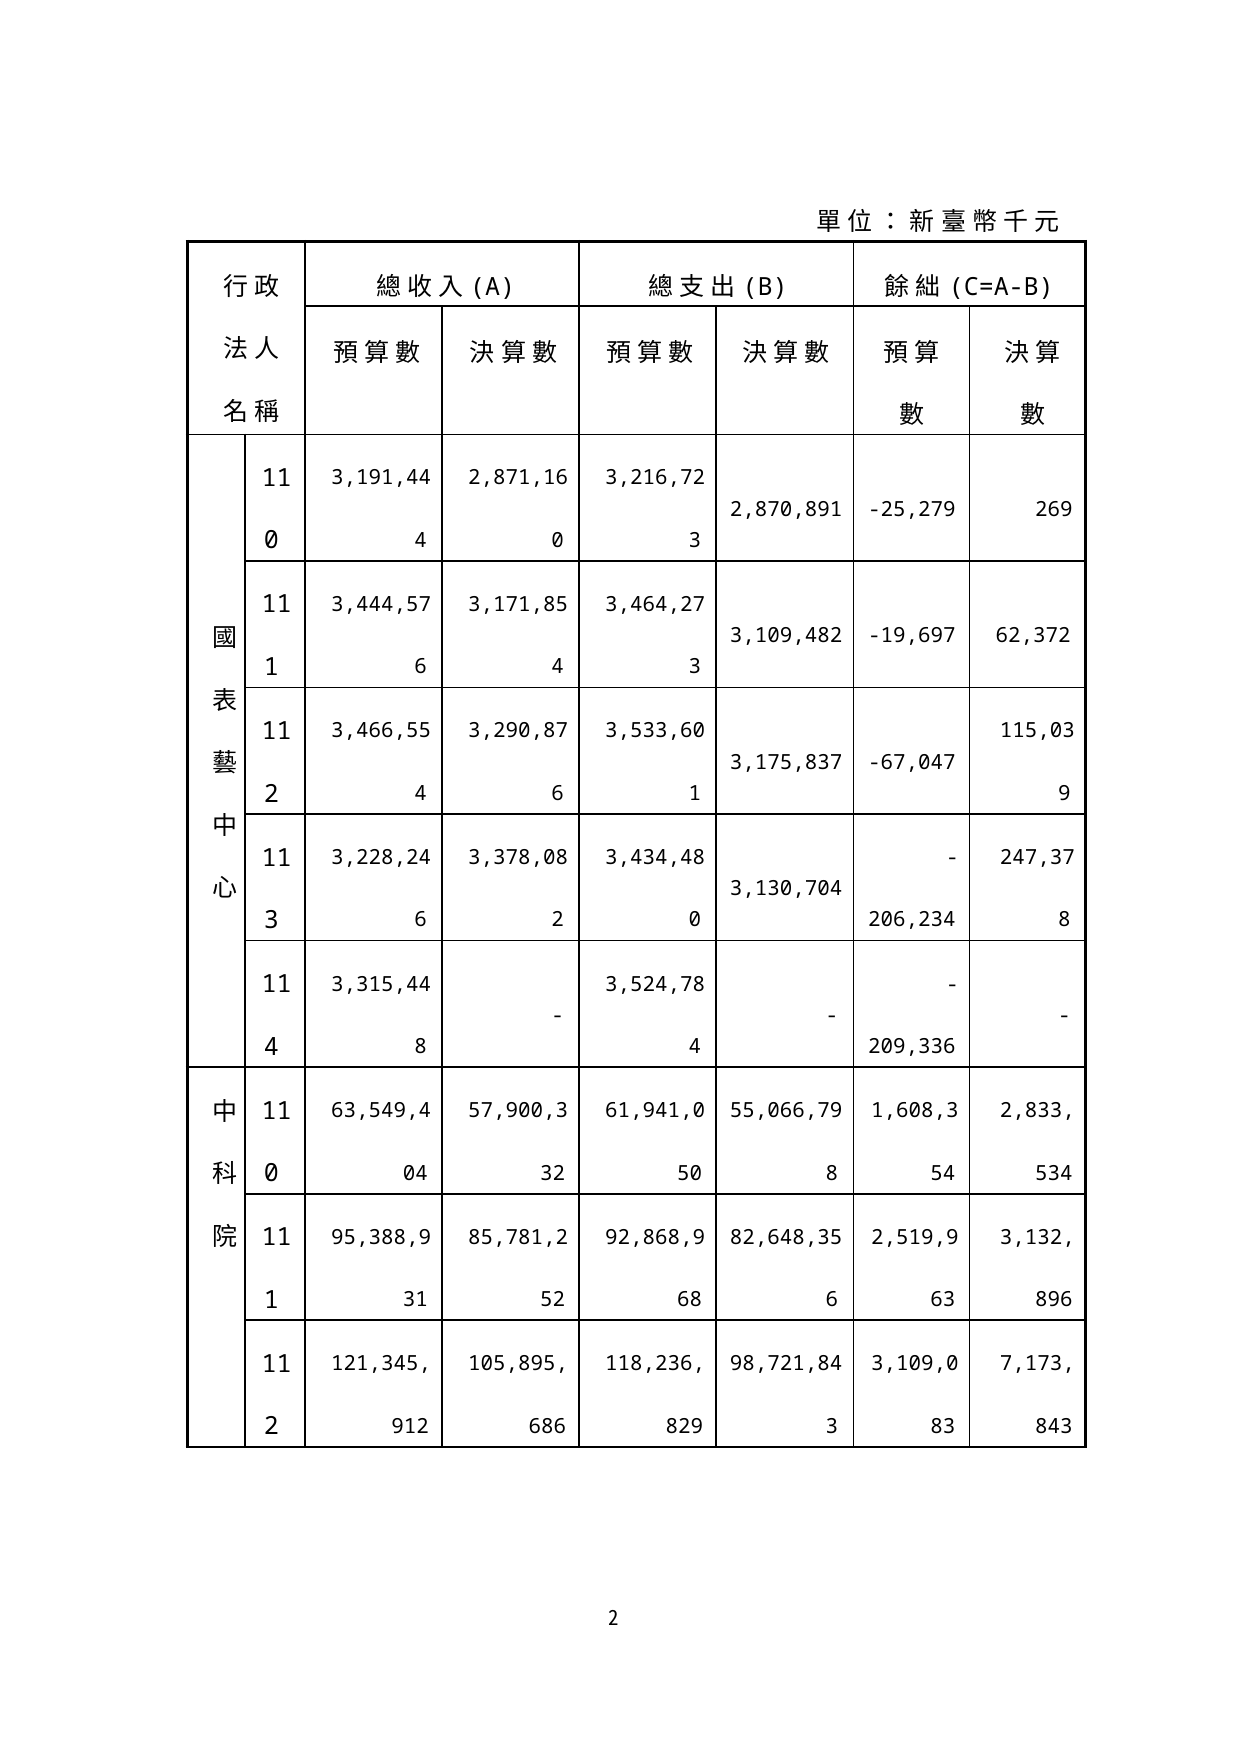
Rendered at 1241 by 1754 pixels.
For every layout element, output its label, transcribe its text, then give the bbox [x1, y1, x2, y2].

table_cell 3,464,273 [580, 562, 715, 687]
table_cell 2,519,963 [854, 1195, 969, 1319]
table_cell 3,315,448 [306, 941, 441, 1066]
table_cell 2,871,160 [443, 435, 578, 560]
table_cell 114 [246, 941, 304, 1066]
table_cell 98,721,843 [717, 1321, 853, 1446]
table_cell 3,175,837 [717, 688, 853, 813]
table_cell 3,191,444 [306, 435, 441, 560]
table_cell 112 [246, 688, 304, 813]
table_cell 3,109,482 [717, 562, 853, 687]
table_cell 國表藝中心 [189, 435, 244, 1066]
table_cell 3,132,896 [970, 1195, 1084, 1319]
table_cell 1,608,354 [854, 1068, 969, 1193]
table_cell 105,895,686 [443, 1321, 578, 1446]
table_cell 115,039 [970, 688, 1084, 813]
table_cell 預算數 [580, 307, 715, 433]
table_cell - [970, 941, 1084, 1066]
table_cell 110 [246, 1068, 304, 1193]
table_cell 3,216,723 [580, 435, 715, 560]
table_cell 3,109,083 [854, 1321, 969, 1446]
table_cell - [717, 941, 853, 1066]
table_cell 55,066,798 [717, 1068, 853, 1193]
table_cell 118,236,829 [580, 1321, 715, 1446]
table_cell 95,388,931 [306, 1195, 441, 1319]
table_cell 決算數 [443, 307, 578, 433]
table_cell 269 [970, 435, 1084, 560]
table_cell -209,336 [854, 941, 969, 1066]
table_cell 3,378,082 [443, 815, 578, 940]
table_cell 7,173,843 [970, 1321, 1084, 1446]
table_cell 63,549,404 [306, 1068, 441, 1193]
table_cell 110 [246, 435, 304, 560]
table_cell 112 [246, 1321, 304, 1446]
table_header 餘絀(C=A-B) [854, 243, 1084, 305]
table_cell 3,524,784 [580, 941, 715, 1066]
table_header 行政法人名稱 [189, 243, 304, 433]
text 單位：新臺幣千元 [173, 177, 1063, 240]
table_cell 3,290,876 [443, 688, 578, 813]
table_cell 3,228,246 [306, 815, 441, 940]
table_cell - [443, 941, 578, 1066]
table_cell 3,130,704 [717, 815, 853, 940]
table_cell 113 [246, 815, 304, 940]
table_cell 121,345,912 [306, 1321, 441, 1446]
table_cell 62,372 [970, 562, 1084, 687]
table_cell 3,466,554 [306, 688, 441, 813]
table_cell 3,533,601 [580, 688, 715, 813]
table_header 總收入(A) [306, 243, 578, 305]
table_cell 預算數 [306, 307, 441, 433]
table_cell 85,781,252 [443, 1195, 578, 1319]
table_cell -67,047 [854, 688, 969, 813]
table_header 總支出(B) [580, 243, 853, 305]
table_cell 3,434,480 [580, 815, 715, 940]
table_cell 3,444,576 [306, 562, 441, 687]
table_cell 57,900,332 [443, 1068, 578, 1193]
table_cell 111 [246, 1195, 304, 1319]
table_cell 決算數 [970, 307, 1084, 433]
table_cell 預算數 [854, 307, 969, 433]
table_cell -19,697 [854, 562, 969, 687]
table_cell 92,868,968 [580, 1195, 715, 1319]
table_cell 決算數 [717, 307, 853, 433]
table_cell -206,234 [854, 815, 969, 940]
table_cell 247,378 [970, 815, 1084, 940]
table_cell 3,171,854 [443, 562, 578, 687]
table_cell -25,279 [854, 435, 969, 560]
table_cell 111 [246, 562, 304, 687]
table_cell 中科院 [189, 1068, 244, 1446]
table_cell 61,941,050 [580, 1068, 715, 1193]
table_cell 2,870,891 [717, 435, 853, 560]
table_cell 82,648,356 [717, 1195, 853, 1319]
table_cell 2,833,534 [970, 1068, 1084, 1193]
